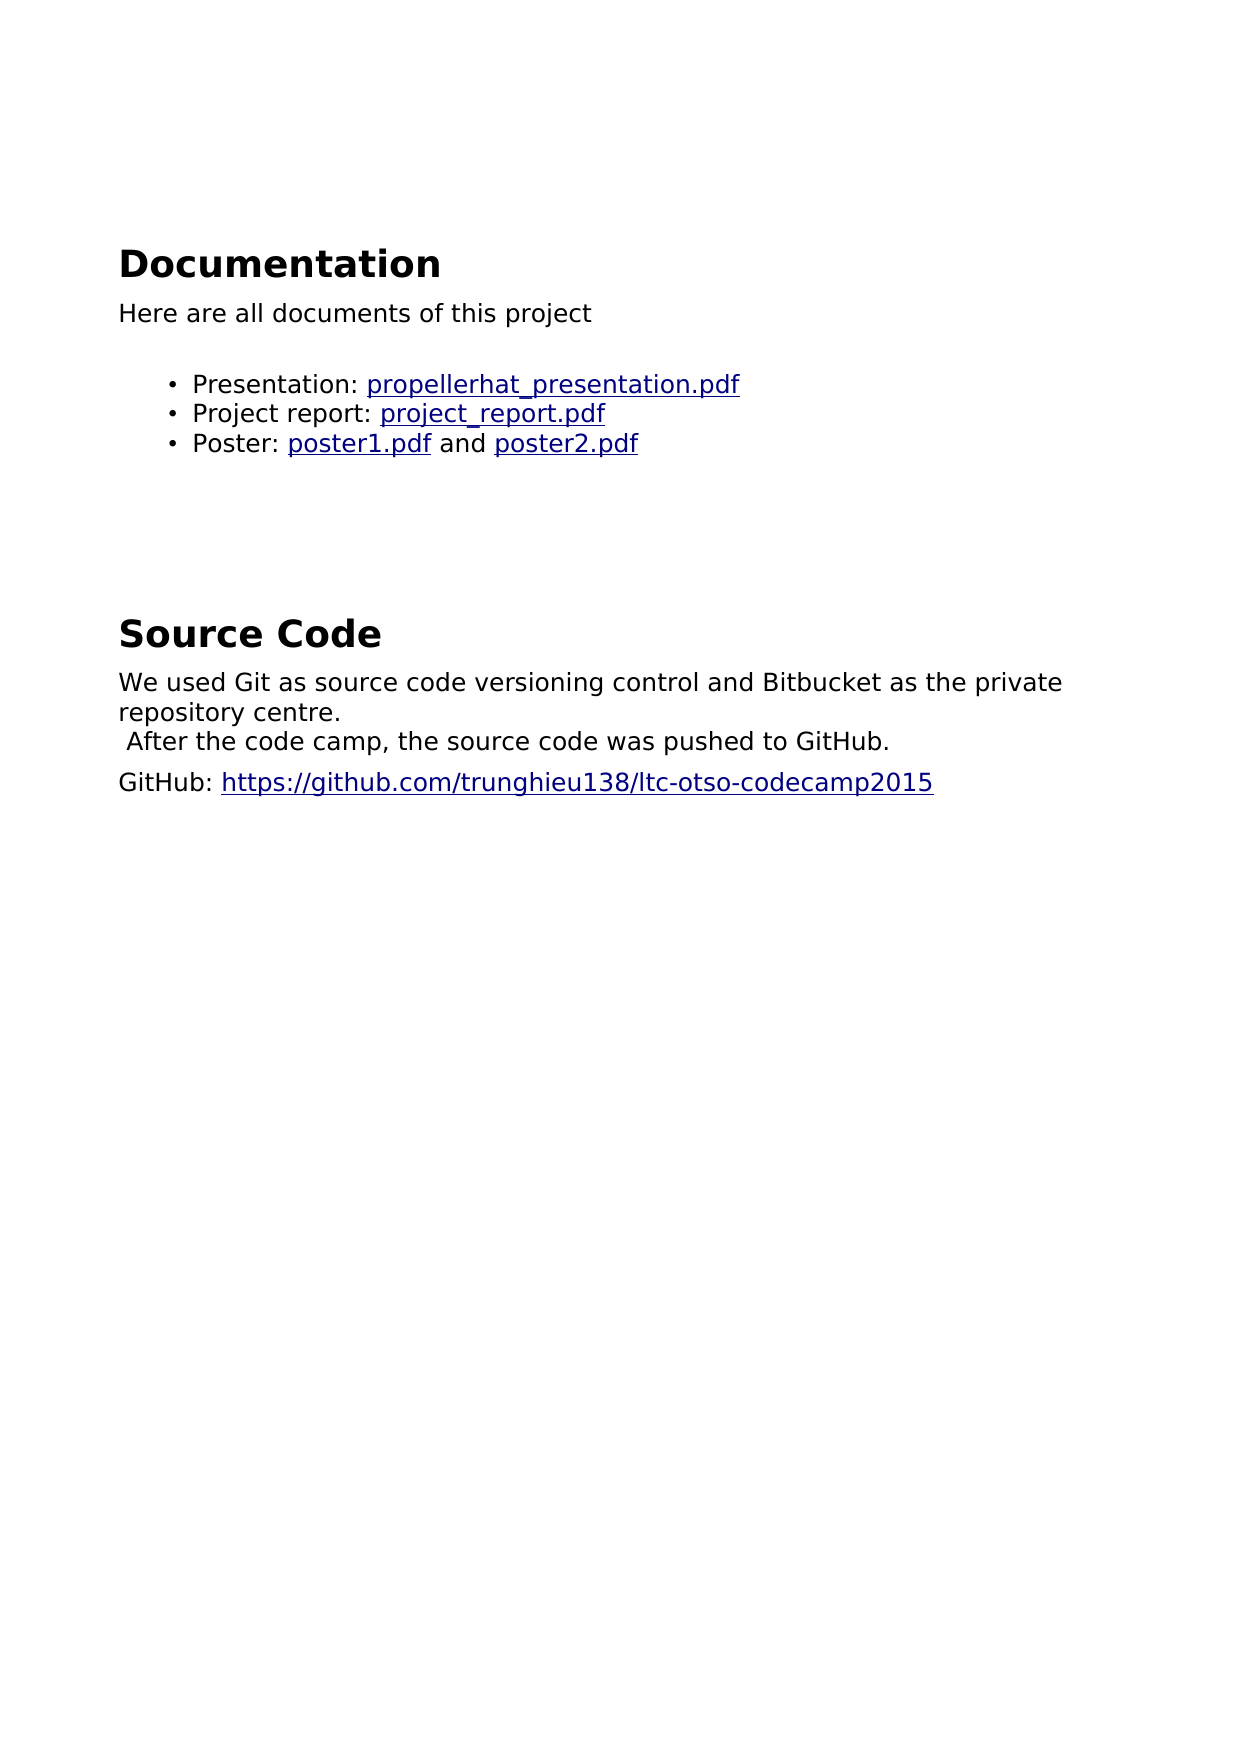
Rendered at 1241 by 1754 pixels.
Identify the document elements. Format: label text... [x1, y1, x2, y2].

text We used Git as source code versioning control and Bitbucket as the private repository centre. After the code camp, the source code was pushed to GitHub. [118, 668, 1122, 756]
list Project report: project_report.pdf [177, 399, 1122, 429]
subtitle Documentation [118, 243, 1122, 287]
list Presentation: propellerhat_presentation.pdf [177, 370, 1122, 399]
list Poster: poster1.pdf and poster2.pdf [177, 429, 1122, 458]
subtitle Source Code [118, 612, 1122, 656]
text Here are all documents of this project [118, 299, 1122, 328]
text GitHub: https://github.com/trunghieu138/ltc-otso-codecamp2015 [118, 768, 1122, 798]
